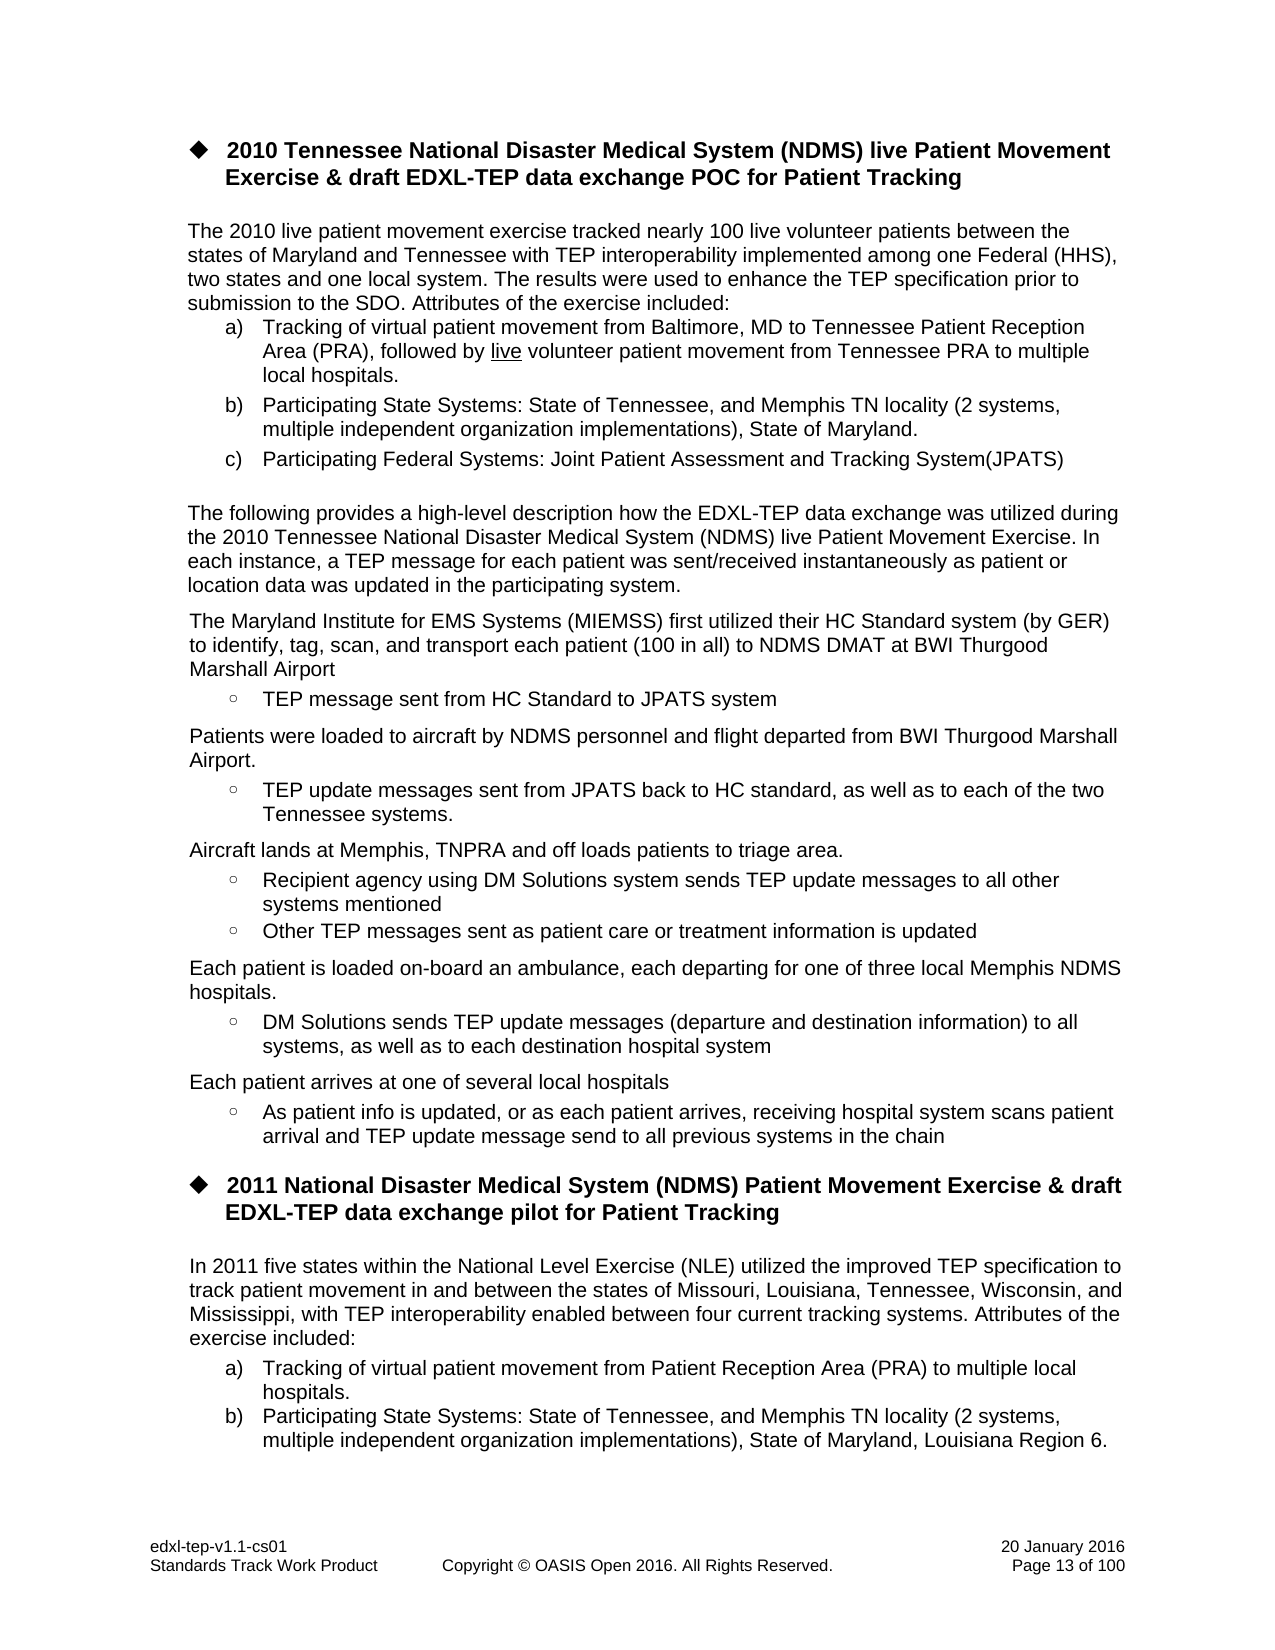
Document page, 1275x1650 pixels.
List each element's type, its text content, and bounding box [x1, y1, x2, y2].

list 2010 Tennessee National Disaster Medical System (NDMS) live Patient Movement Exercise & draft EDXL-TEP data exchange POC for Patient Tracking [187, 137, 1125, 190]
text Patients were loaded to aircraft by NDMS personnel and flight departed from BWI Thurgood Marshall Airport. [189, 724, 1125, 772]
text The 2010 live patient movement exercise tracked nearly 100 live volunteer patients between the states of Maryland and Tennessee with TEP interoperability implemented among one Federal (HHS), two states and one local system. The results were used to enhance the TEP specification prior to submission to the SDO. Attributes of the exercise included: [187, 219, 1125, 315]
list Participating State Systems: State of Tennessee, and Memphis TN locality (2 systems, multiple independent organization implementations), State of Maryland. [225, 393, 1125, 441]
list Participating State Systems: State of Tennessee, and Memphis TN locality (2 systems, multiple independent organization implementations), State of Maryland, Louisiana Region 6. [225, 1404, 1125, 1452]
list Other TEP messages sent as patient care or treatment information is updated [225, 919, 1125, 943]
text Aircraft lands at Memphis, TNPRA and off loads patients to triage area. [189, 838, 1125, 862]
list Tracking of virtual patient movement from Baltimore, MD to Tennessee Patient Reception Area (PRA), followed by live volunteer patient movement from Tennessee PRA to multiple local hospitals. [225, 315, 1125, 387]
list TEP message sent from HC Standard to JPATS system [225, 687, 1125, 711]
text Each patient arrives at one of several local hospitals [189, 1070, 1125, 1094]
list Recipient agency using DM Solutions system sends TEP update messages to all other systems mentioned [225, 868, 1125, 916]
text In 2011 five states within the National Level Exercise (NLE) utilized the improved TEP specification to track patient movement in and between the states of Missouri, Louisiana, Tennessee, Wisconsin, and Mississippi, with TEP interoperability enabled between four current tracking systems. Attributes of the exercise included: [189, 1254, 1125, 1350]
list Participating Federal Systems: Joint Patient Assessment and Tracking System(JPATS) [225, 447, 1125, 471]
list TEP update messages sent from JPATS back to HC standard, as well as to each of the two Tennessee systems. [225, 778, 1125, 826]
text The following provides a high-level description how the EDXL-TEP data exchange was utilized during the 2010 Tennessee National Disaster Medical System (NDMS) live Patient Movement Exercise. In each instance, a TEP message for each patient was sent/received instantaneously as patient or location data was updated in the participating system. [187, 477, 1125, 597]
list As patient info is updated, or as each patient arrives, receiving hospital system scans patient arrival and TEP update message send to all previous systems in the chain [225, 1100, 1125, 1148]
text The Maryland Institute for EMS Systems (MIEMSS) first utilized their HC Standard system (by GER) to identify, tag, scan, and transport each patient (100 in all) to NDMS DMAT at BWI Thurgood Marshall Airport [189, 609, 1125, 681]
text Each patient is loaded on-board an ambulance, each departing for one of three local Memphis NDMS hospitals. [189, 956, 1125, 1004]
list 2011 National Disaster Medical System (NDMS) Patient Movement Exercise & draft EDXL-TEP data exchange pilot for Patient Tracking [187, 1172, 1125, 1225]
list Tracking of virtual patient movement from Patient Reception Area (PRA) to multiple local hospitals. [225, 1356, 1125, 1404]
list DM Solutions sends TEP update messages (departure and destination information) to all systems, as well as to each destination hospital system [225, 1010, 1125, 1058]
